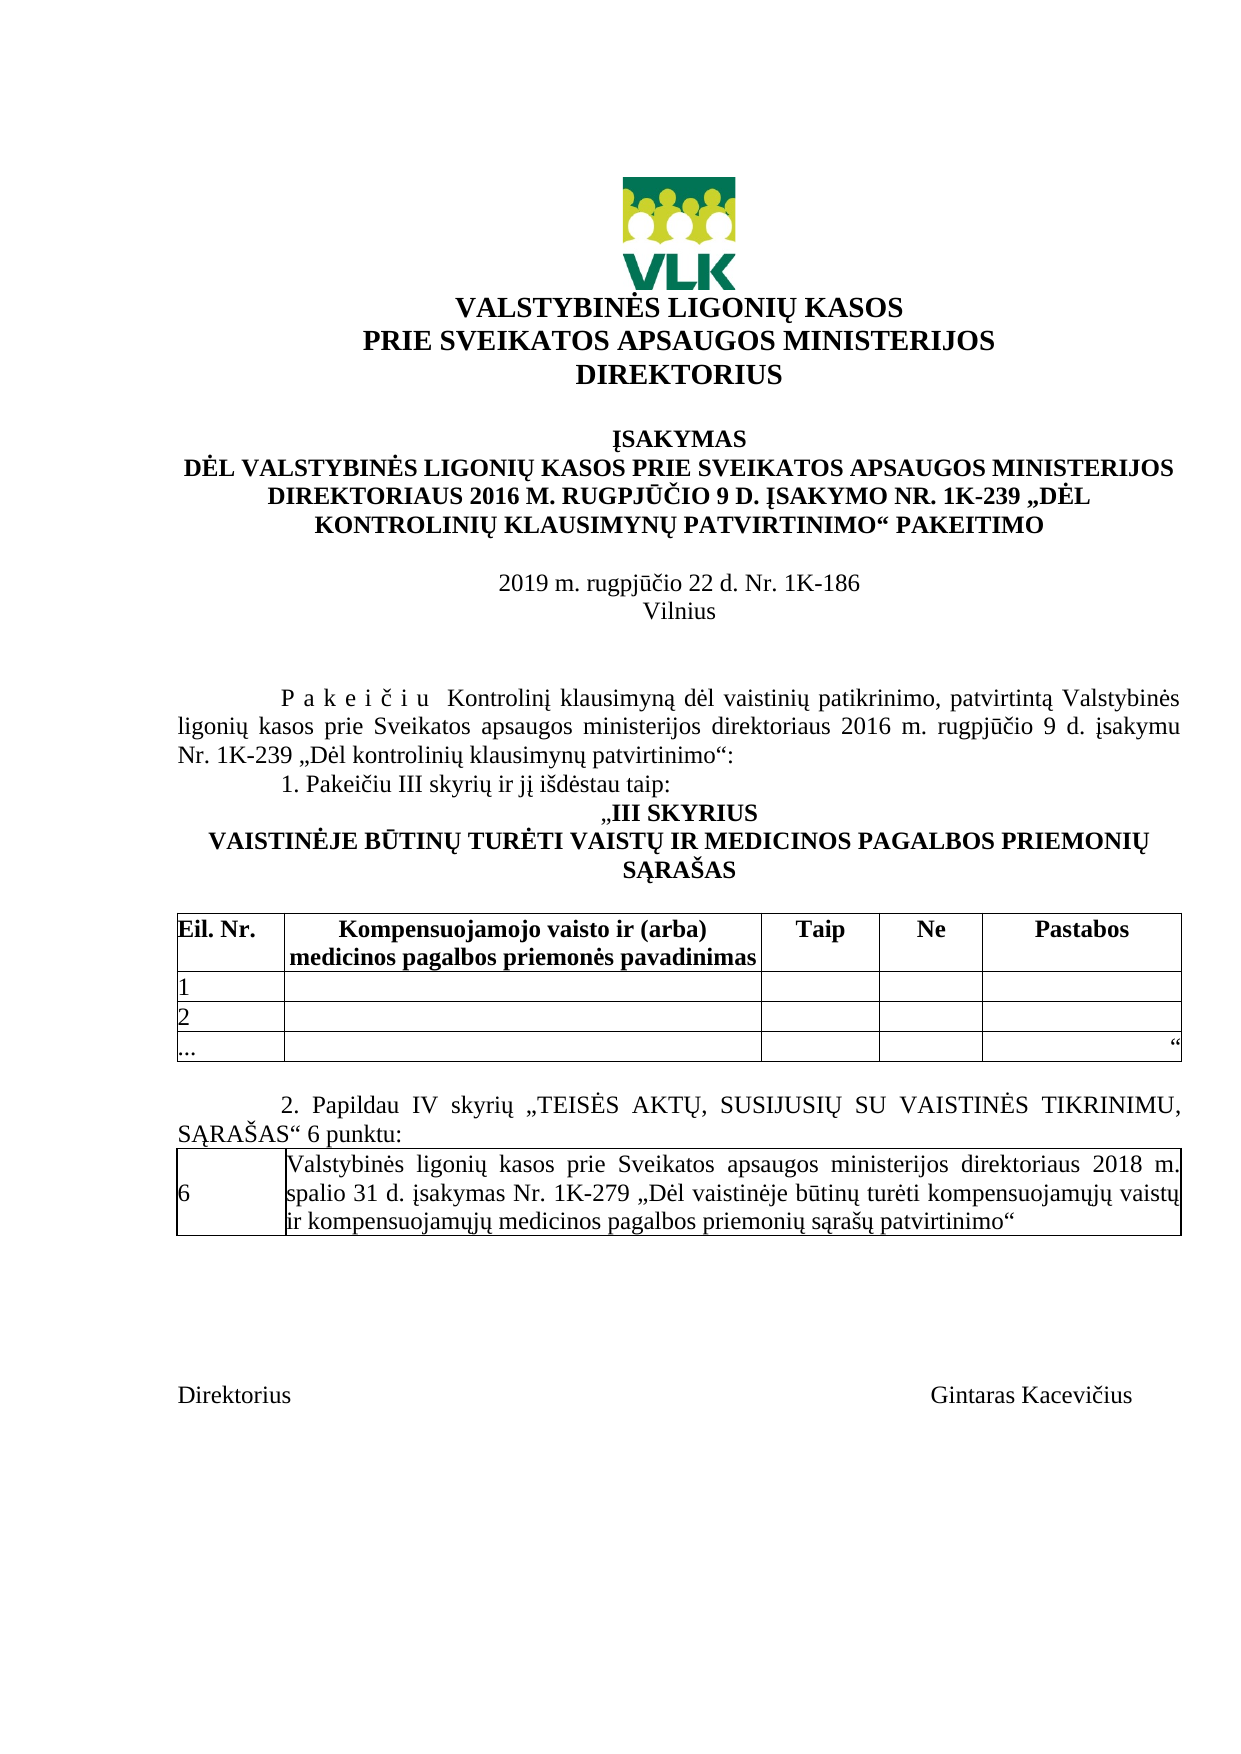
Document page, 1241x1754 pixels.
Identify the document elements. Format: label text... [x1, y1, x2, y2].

table_cell “ [983, 1032, 1181, 1061]
table_cell [880, 972, 982, 1001]
table_cell [285, 1002, 761, 1031]
text 2. Papildau IV skyrių „TEISĖS AKTŲ, SUSIJUSIŲ SU VAISTINĖS TIKRINIMU, SĄRAŠAS“ 6 punktu: [177, 1090, 1181, 1148]
table_header Valstybinės ligonių kasos prie Sveikatos apsaugos ministerijos direktoriaus 2018 m. spalio 31 d. įsakymas Nr. 1K-279 „Dėl vaistinėje būtinų turėti kompensuojamųjų vaistų ir kompensuojamųjų medicinos pagalbos priemonių sąrašų patvirtinimo“ [287, 1149, 1180, 1235]
table_cell [983, 972, 1181, 1001]
table_cell [880, 1032, 982, 1061]
text ĮSAKYMAS [177, 424, 1181, 453]
table_header Eil. Nr. [178, 914, 284, 971]
table_cell [983, 1002, 1181, 1031]
table_cell [285, 972, 761, 1001]
text VAISTINĖJE BŪTINŲ TURĖTI VAISTŲ IR MEDICINOS PAGALBOS PRIEMONIŲ SĄRAŠAS [177, 826, 1181, 884]
text DIREKTORIUS [177, 357, 1181, 390]
table_header „6 [178, 1149, 285, 1235]
text DĖL VALSTYBINĖS LIGONIŲ KASOS PRIE SVEIKATOS APSAUGOS MINISTERIJOS DIREKTORIAUS 2016 M. RUGPJŪČIO 9 D. ĮSAKYMO NR. 1K-239 „DĖL KONTROLINIŲ KLAUSIMYNŲ PATVIRTINIMO“ PAKEITIMO [177, 453, 1181, 539]
text 1. Pakeičiu III skyrių ir jį išdėstau taip: [177, 769, 1181, 798]
table_cell [762, 1032, 879, 1061]
text Direktorius Gintaras Kacevičius [177, 1380, 1181, 1409]
text VALSTYBINĖS LIGONIŲ KASOS [177, 290, 1181, 323]
text P a k e i č i u Kontrolinį klausimyną dėl vaistinių patikrinimo, patvirtintą Valstybinės ligonių kasos prie Sveikatos apsaugos ministerijos direktoriaus 2016 m. rugpjūčio 9 d. įsakymu Nr. 1K-239 „Dėl kontrolinių klausimynų patvirtinimo“: [177, 683, 1181, 769]
table_cell ... [178, 1032, 284, 1061]
table_cell 2 [178, 1002, 284, 1031]
table_header Ne [880, 914, 982, 971]
table_header Kompensuojamojo vaisto ir (arba) medicinos pagalbos priemonės pavadinimas [285, 914, 761, 971]
table_cell [880, 1002, 982, 1031]
text „III SKYRIUS [177, 798, 1181, 826]
table_header Pastabos [983, 914, 1181, 971]
table_cell [285, 1032, 761, 1061]
table_cell [762, 1002, 879, 1031]
text Vilnius [177, 596, 1181, 625]
table_header Taip [762, 914, 879, 971]
table_cell 1 [178, 972, 284, 1001]
text 2019 m. rugpjūčio 22 d. Nr. 1K-186 [177, 568, 1181, 596]
text PRIE SVEIKATOS APSAUGOS MINISTERIJOS [177, 323, 1181, 357]
table_cell [762, 972, 879, 1001]
